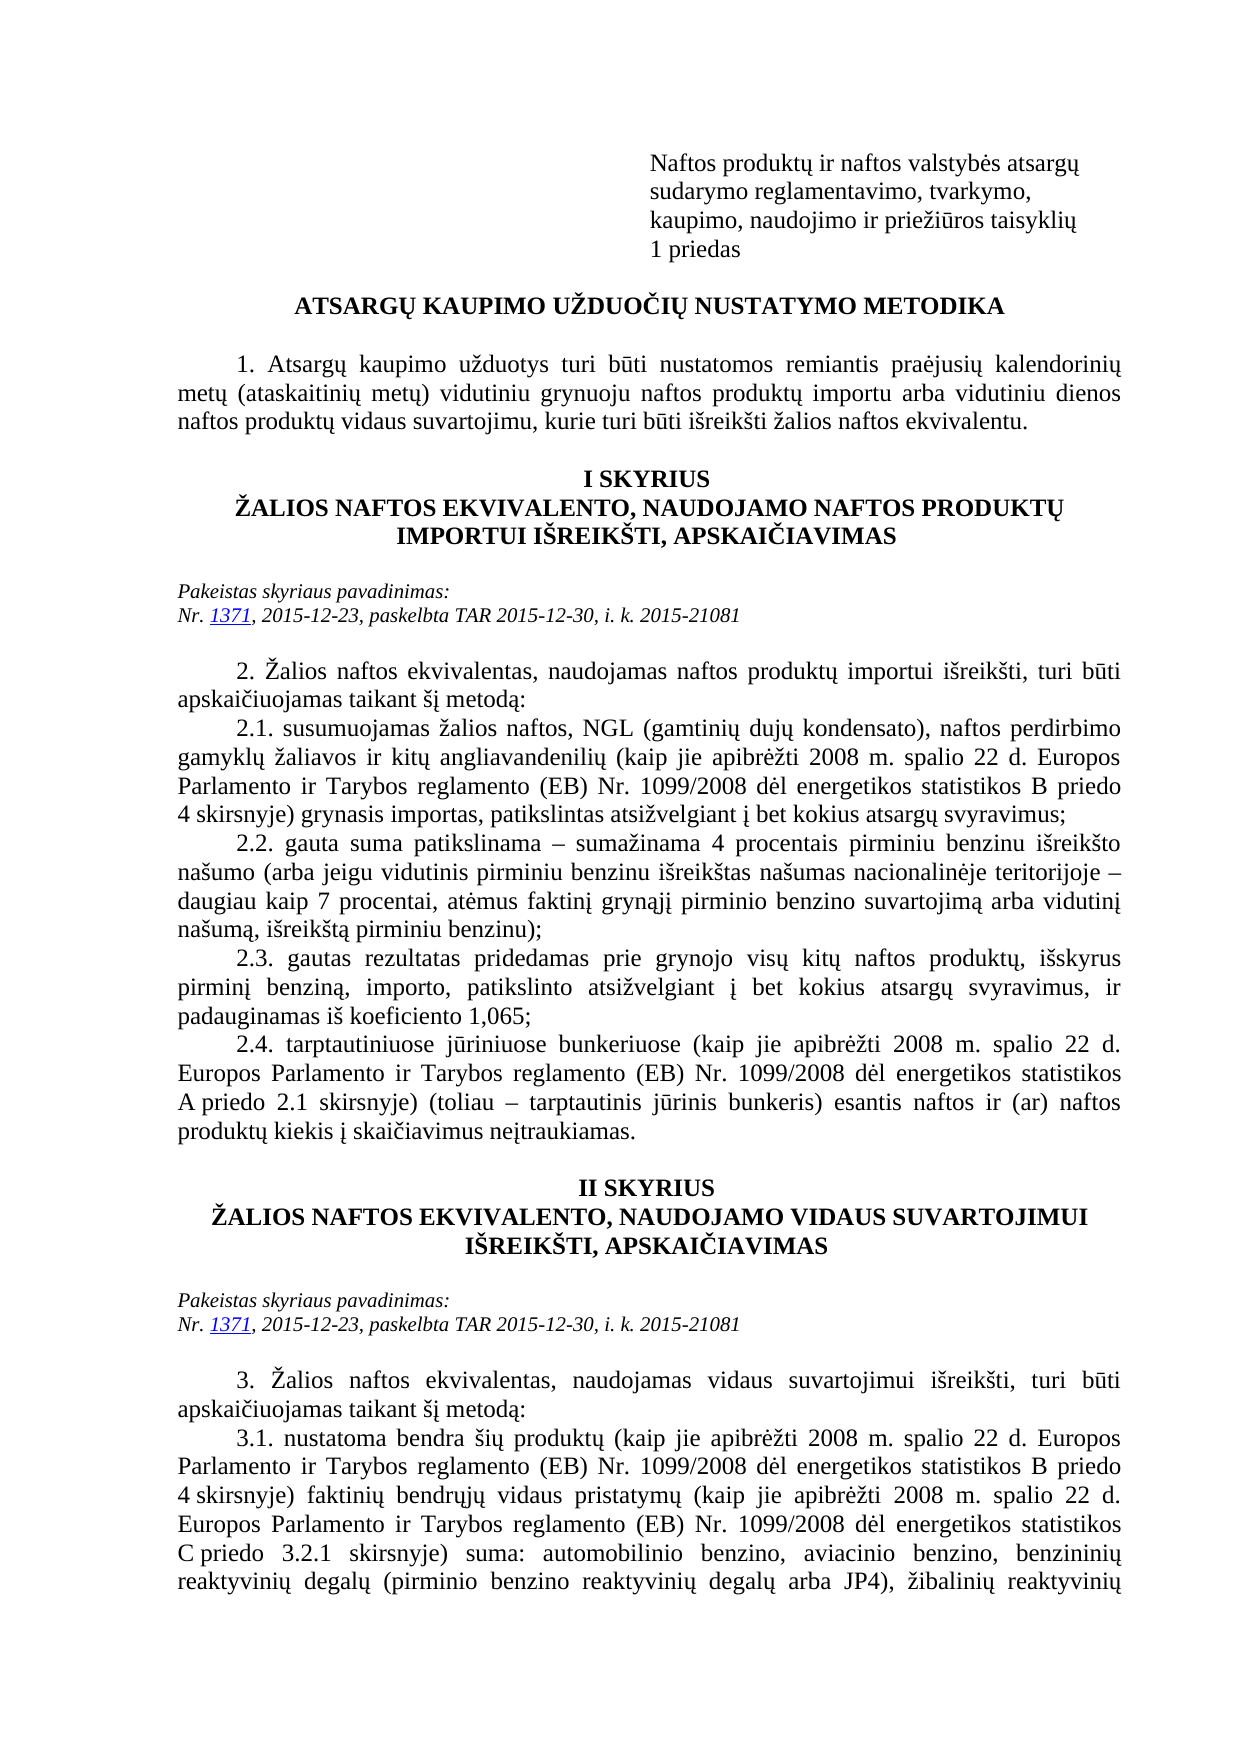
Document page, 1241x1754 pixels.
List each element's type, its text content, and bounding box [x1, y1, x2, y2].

text 2.1. susumuojamas žalios naftos, NGL (gamtinių dujų kondensato), naftos perdirbimo gamyklų žaliavos ir kitų angliavandenilių (kaip jie apibrėžti 2008 m. spalio 22 d. Europos Parlamento ir Tarybos reglamento (EB) Nr. 1099/2008 dėl energetikos statistikos B priedo 4 skirsnyje) grynasis importas, patikslintas atsižvelgiant į bet kokius atsargų svyravimus; [177, 713, 1122, 828]
text Nr. 1371, 2015-12-23, paskelbta TAR 2015-12-30, i. k. 2015-21081 [177, 603, 1122, 627]
text ATSARGŲ KAUPIMO UŽDUOČIŲ NUSTATYMO METODIKA [177, 291, 1122, 320]
text Pakeistas skyriaus pavadinimas: [177, 1288, 1122, 1312]
text 2. Žalios naftos ekvivalentas, naudojamas naftos produktų importui išreikšti, turi būti apskaičiuojamas taikant šį metodą: [177, 656, 1122, 713]
text II SKYRIUS ŽALIOS NAFTOS EKVIVALENTO, NAUDOJAMO VIDAUS SUVARTOJIMUI IŠREIKŠTI, APSKAIČIAVIMAS [177, 1173, 1122, 1259]
text 2.2. gauta suma patikslinama – sumažinama 4 procentais pirminiu benzinu išreikšto našumo (arba jeigu vidutinis pirminiu benzinu išreikštas našumas nacionalinėje teritorijoje – daugiau kaip 7 procentai, atėmus faktinį grynąjį pirminio benzino suvartojimą arba vidutinį našumą, išreikštą pirminiu benzinu); [177, 828, 1122, 943]
text 3.1. nustatoma bendra šių produktų (kaip jie apibrėžti 2008 m. spalio 22 d. Europos Parlamento ir Tarybos reglamento (EB) Nr. 1099/2008 dėl energetikos statistikos B priedo 4 skirsnyje) faktinių bendrųjų vidaus pristatymų (kaip jie apibrėžti 2008 m. spalio 22 d. Europos Parlamento ir Tarybos reglamento (EB) Nr. 1099/2008 dėl energetikos statistikos C priedo 3.2.1 skirsnyje) suma: automobilinio benzino, aviacinio benzino, benzininių reaktyvinių degalų (pirminio benzino reaktyvinių degalų arba JP4), žibalinių reaktyvinių [177, 1423, 1122, 1595]
text Pakeistas skyriaus pavadinimas: [177, 579, 1122, 603]
text I SKYRIUS ŽALIOS NAFTOS EKVIVALENTO, NAUDOJAMO NAFTOS PRODUKTŲ IMPORTUI IŠREIKŠTI, APSKAIČIAVIMAS [177, 464, 1122, 550]
text 2.4. tarptautiniuose jūriniuose bunkeriuose (kaip jie apibrėžti 2008 m. spalio 22 d. Europos Parlamento ir Tarybos reglamento (EB) Nr. 1099/2008 dėl energetikos statistikos A priedo 2.1 skirsnyje) (toliau – tarptautinis jūrinis bunkeris) esantis naftos ir (ar) naftos produktų kiekis į skaičiavimus neįtraukiamas. [177, 1029, 1122, 1144]
text 2.3. gautas rezultatas pridedamas prie grynojo visų kitų naftos produktų, išskyrus pirminį benziną, importo, patikslinto atsižvelgiant į bet kokius atsargų svyravimus, ir padauginamas iš koeficiento 1,065; [177, 943, 1122, 1029]
text 1. Atsargų kaupimo užduotys turi būti nustatomos remiantis praėjusių kalendorinių metų (ataskaitinių metų) vidutiniu grynuoju naftos produktų importu arba vidutiniu dienos naftos produktų vidaus suvartojimu, kurie turi būti išreikšti žalios naftos ekvivalentu. [177, 349, 1122, 435]
text Nr. 1371, 2015-12-23, paskelbta TAR 2015-12-30, i. k. 2015-21081 [177, 1312, 1122, 1336]
text 3. Žalios naftos ekvivalentas, naudojamas vidaus suvartojimui išreikšti, turi būti apskaičiuojamas taikant šį metodą: [177, 1365, 1122, 1423]
text 1 priedas [649, 234, 1122, 263]
text Naftos produktų ir naftos valstybės atsargų sudarymo reglamentavimo, tvarkymo, kaupimo, naudojimo ir priežiūros taisyklių [649, 148, 1122, 234]
